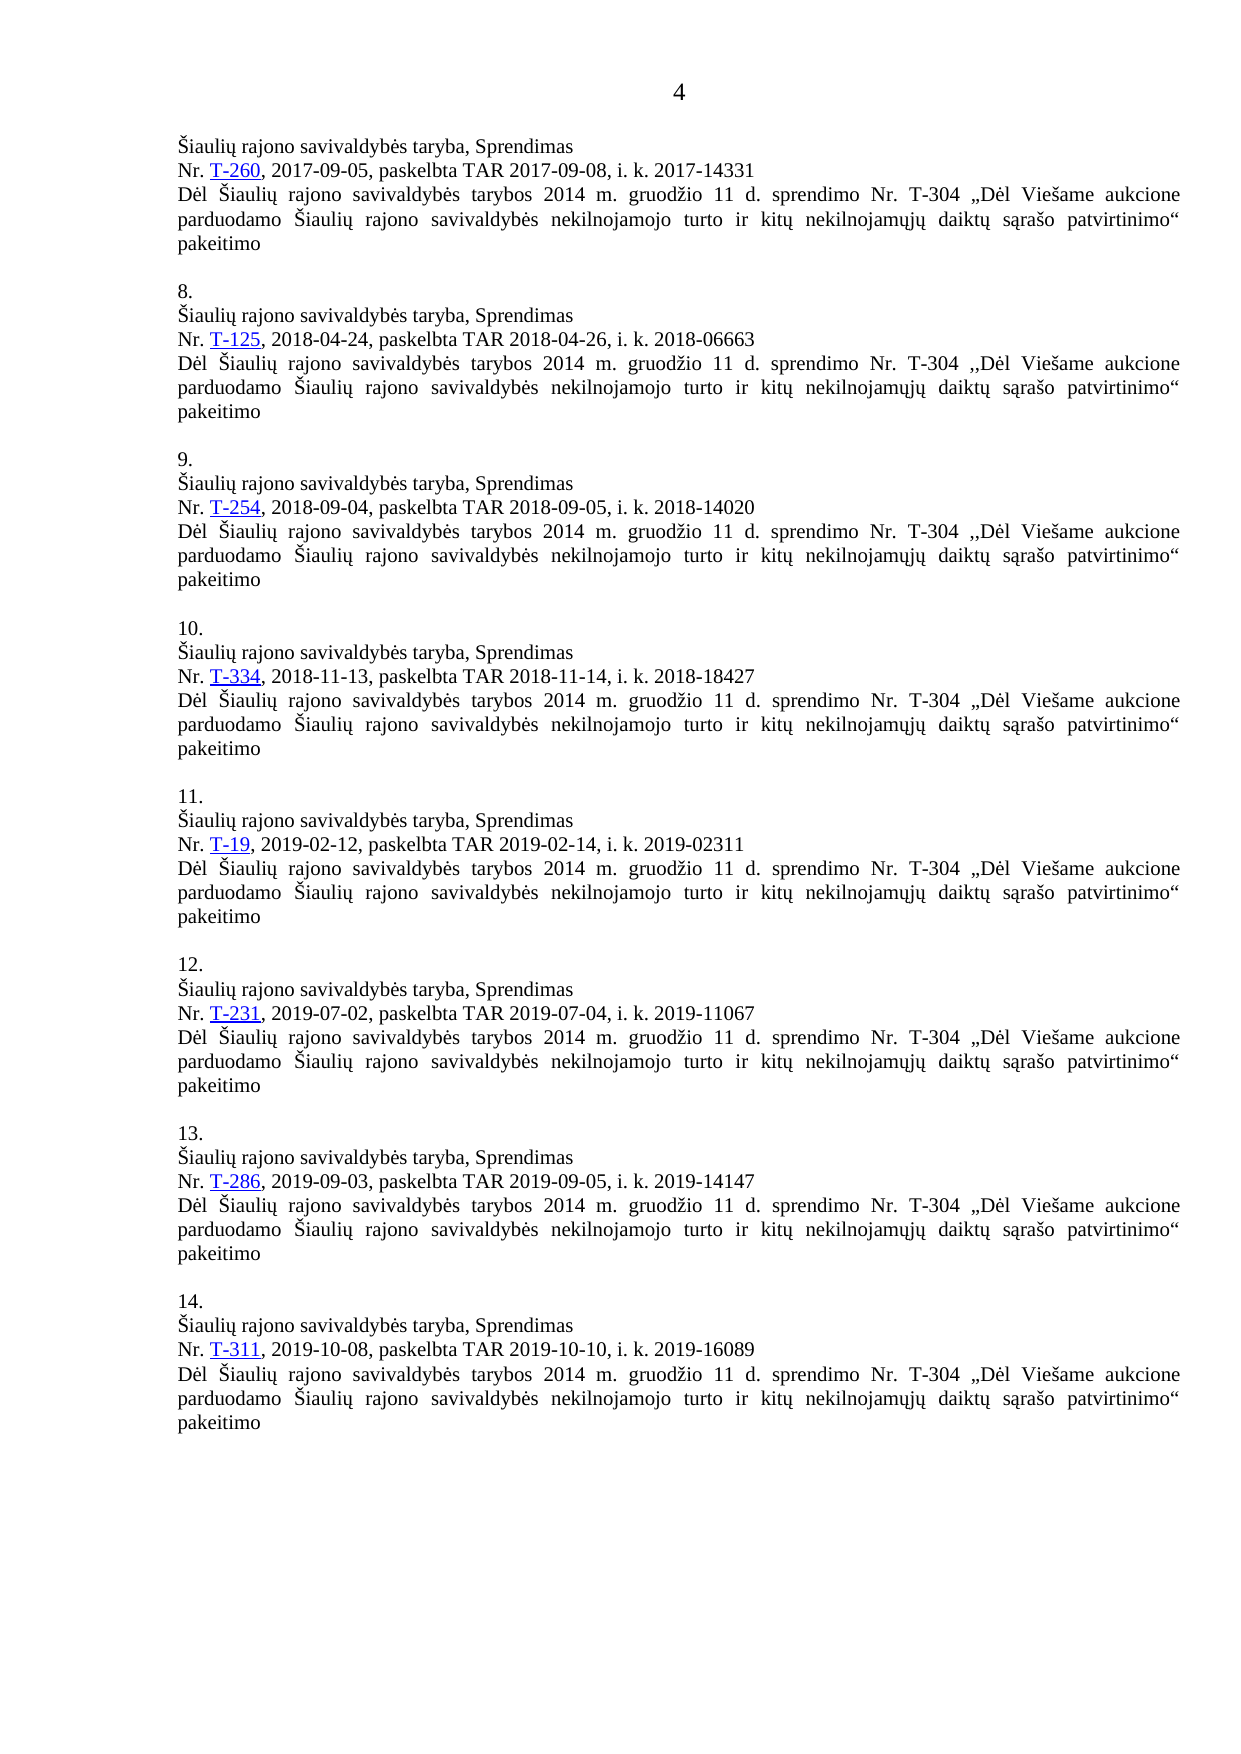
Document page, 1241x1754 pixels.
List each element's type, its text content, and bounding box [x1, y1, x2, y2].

text Šiaulių rajono savivaldybės taryba, Sprendimas [177, 303, 1181, 327]
text 14. [177, 1289, 1181, 1313]
text Dėl Šiaulių rajono savivaldybės tarybos 2014 m. gruodžio 11 d. sprendimo Nr. T-304 „Dėl Viešame aukcione parduodamo Šiaulių rajono savivaldybės nekilnojamojo turto ir kitų nekilnojamųjų daiktų sąrašo patvirtinimo“ pakeitimo [177, 1361, 1181, 1434]
text Šiaulių rajono savivaldybės taryba, Sprendimas [177, 1313, 1181, 1337]
text Dėl Šiaulių rajono savivaldybės tarybos 2014 m. gruodžio 11 d. sprendimo Nr. T-304 ,,Dėl Viešame aukcione parduodamo Šiaulių rajono savivaldybės nekilnojamojo turto ir kitų nekilnojamųjų daiktų sąrašo patvirtinimo“ pakeitimo [177, 519, 1181, 591]
text Dėl Šiaulių rajono savivaldybės tarybos 2014 m. gruodžio 11 d. sprendimo Nr. T-304 „Dėl Viešame aukcione parduodamo Šiaulių rajono savivaldybės nekilnojamojo turto ir kitų nekilnojamųjų daiktų sąrašo patvirtinimo“ pakeitimo [177, 1024, 1181, 1097]
text 12. [177, 952, 1181, 976]
text Šiaulių rajono savivaldybės taryba, Sprendimas [177, 471, 1181, 495]
text Dėl Šiaulių rajono savivaldybės tarybos 2014 m. gruodžio 11 d. sprendimo Nr. T-304 „Dėl Viešame aukcione parduodamo Šiaulių rajono savivaldybės nekilnojamojo turto ir kitų nekilnojamųjų daiktų sąrašo patvirtinimo“ pakeitimo [177, 182, 1181, 254]
text 8. [177, 279, 1181, 303]
text Nr. T-19, 2019-02-12, paskelbta TAR 2019-02-14, i. k. 2019-02311 [177, 832, 1181, 856]
text Dėl Šiaulių rajono savivaldybės tarybos 2014 m. gruodžio 11 d. sprendimo Nr. T-304 „Dėl Viešame aukcione parduodamo Šiaulių rajono savivaldybės nekilnojamojo turto ir kitų nekilnojamųjų daiktų sąrašo patvirtinimo“ pakeitimo [177, 1193, 1181, 1265]
text Nr. T-260, 2017-09-05, paskelbta TAR 2017-09-08, i. k. 2017-14331 [177, 158, 1181, 182]
text 11. [177, 784, 1181, 808]
text Šiaulių rajono savivaldybės taryba, Sprendimas [177, 808, 1181, 832]
text Šiaulių rajono savivaldybės taryba, Sprendimas [177, 134, 1181, 158]
text Šiaulių rajono savivaldybės taryba, Sprendimas [177, 1145, 1181, 1169]
text Nr. T-334, 2018-11-13, paskelbta TAR 2018-11-14, i. k. 2018-18427 [177, 664, 1181, 688]
text Dėl Šiaulių rajono savivaldybės tarybos 2014 m. gruodžio 11 d. sprendimo Nr. T-304 „Dėl Viešame aukcione parduodamo Šiaulių rajono savivaldybės nekilnojamojo turto ir kitų nekilnojamųjų daiktų sąrašo patvirtinimo“ pakeitimo [177, 856, 1181, 928]
text Šiaulių rajono savivaldybės taryba, Sprendimas [177, 976, 1181, 1001]
text Dėl Šiaulių rajono savivaldybės tarybos 2014 m. gruodžio 11 d. sprendimo Nr. T-304 ,,Dėl Viešame aukcione parduodamo Šiaulių rajono savivaldybės nekilnojamojo turto ir kitų nekilnojamųjų daiktų sąrašo patvirtinimo“ pakeitimo [177, 351, 1181, 423]
text Dėl Šiaulių rajono savivaldybės tarybos 2014 m. gruodžio 11 d. sprendimo Nr. T-304 „Dėl Viešame aukcione parduodamo Šiaulių rajono savivaldybės nekilnojamojo turto ir kitų nekilnojamųjų daiktų sąrašo patvirtinimo“ pakeitimo [177, 688, 1181, 760]
text Nr. T-286, 2019-09-03, paskelbta TAR 2019-09-05, i. k. 2019-14147 [177, 1169, 1181, 1193]
text Nr. T-254, 2018-09-04, paskelbta TAR 2018-09-05, i. k. 2018-14020 [177, 495, 1181, 519]
text 13. [177, 1121, 1181, 1145]
text Nr. T-125, 2018-04-24, paskelbta TAR 2018-04-26, i. k. 2018-06663 [177, 327, 1181, 351]
text 10. [177, 616, 1181, 639]
text 9. [177, 447, 1181, 471]
text Nr. T-231, 2019-07-02, paskelbta TAR 2019-07-04, i. k. 2019-11067 [177, 1001, 1181, 1024]
text Nr. T-311, 2019-10-08, paskelbta TAR 2019-10-10, i. k. 2019-16089 [177, 1337, 1181, 1361]
text Šiaulių rajono savivaldybės taryba, Sprendimas [177, 639, 1181, 664]
